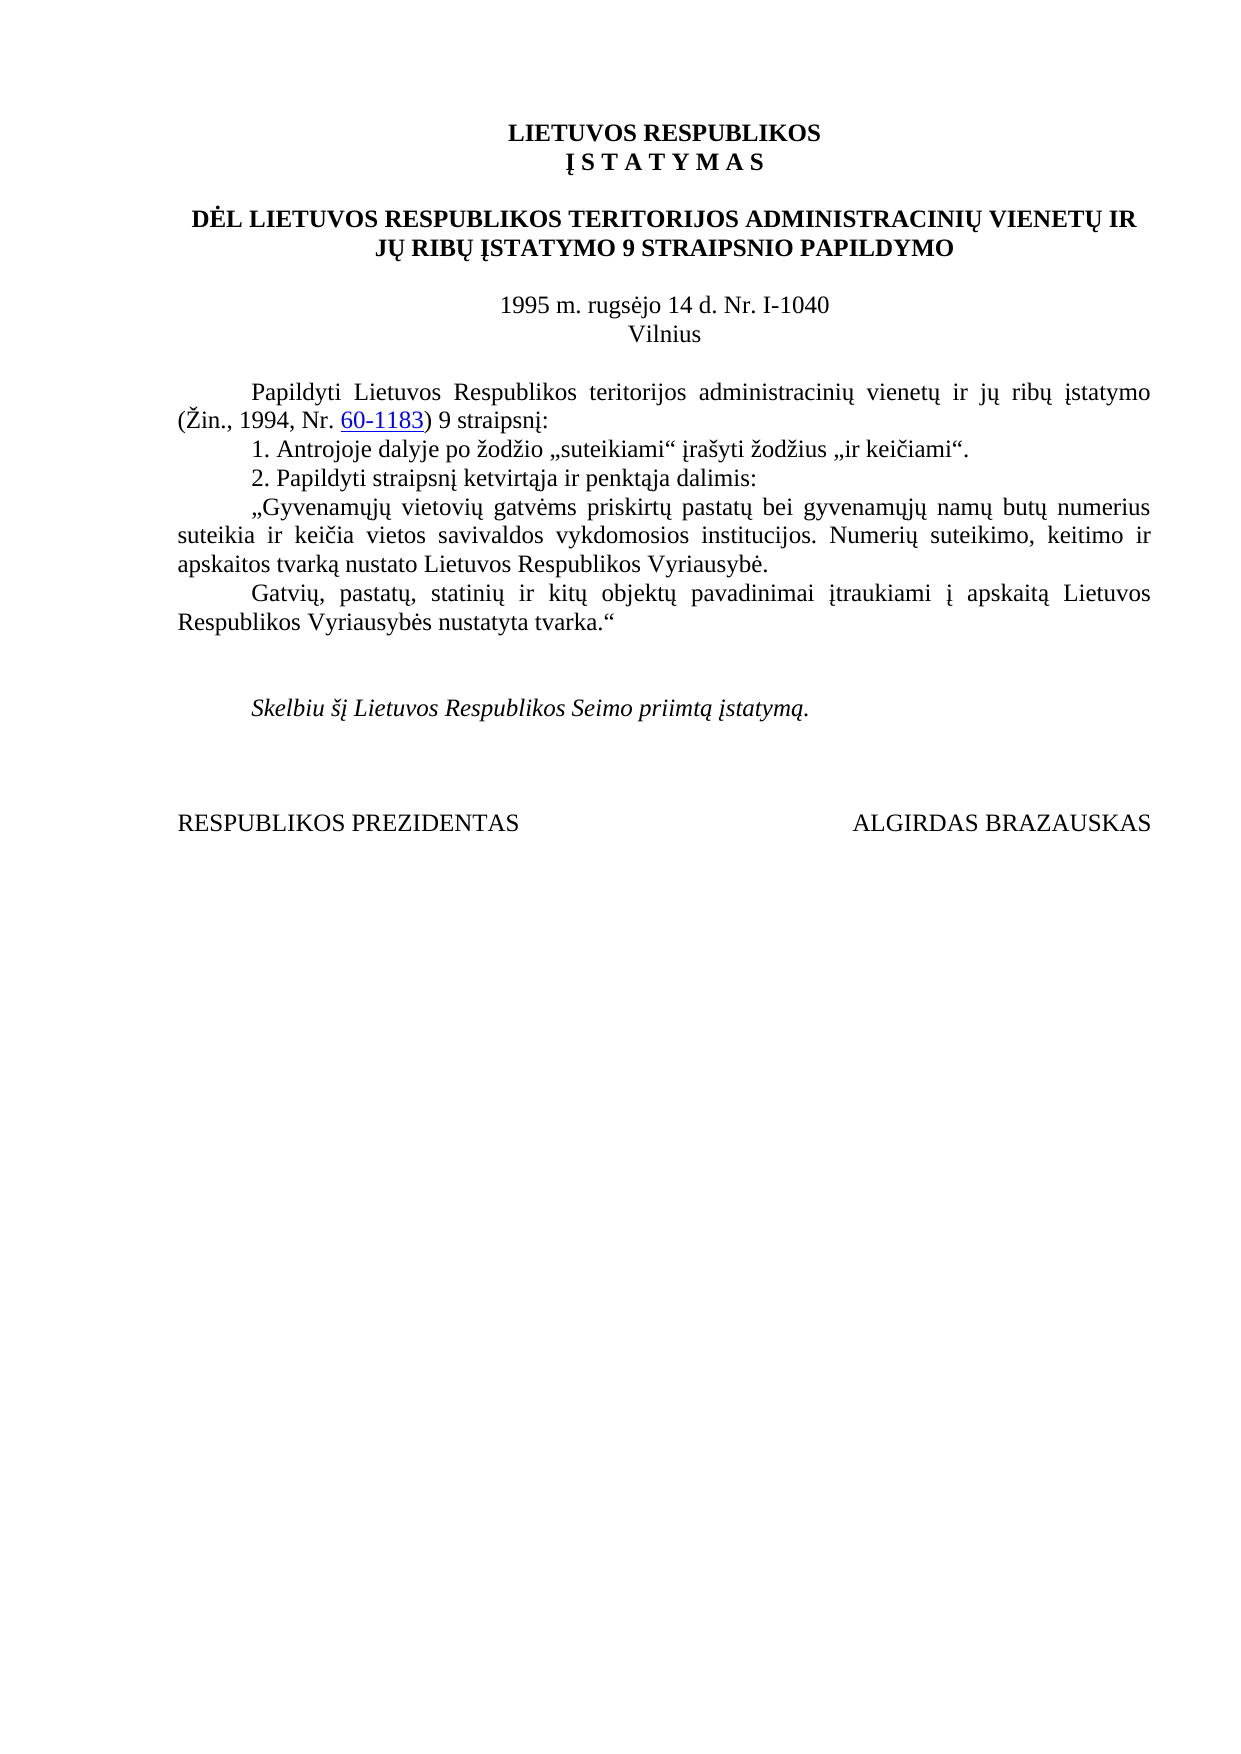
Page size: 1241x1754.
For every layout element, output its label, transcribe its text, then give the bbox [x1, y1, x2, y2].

text Papildyti Lietuvos Respublikos teritorijos administracinių vienetų ir jų ribų įstatymo (Žin., 1994, Nr. 60-1183) 9 straipsnį: [177, 377, 1152, 434]
text 1. Antrojoje dalyje po žodžio „suteikiami“ įrašyti žodžius „ir keičiami“. [177, 434, 1152, 463]
text RESPUBLIKOS PREZIDENTAS ALGIRDAS BRAZAUSKAS [177, 808, 1152, 837]
text „Gyvenamųjų vietovių gatvėms priskirtų pastatų bei gyvenamųjų namų butų numerius suteikia ir keičia vietos savivaldos vykdomosios institucijos. Numerių suteikimo, keitimo ir apskaitos tvarką nustato Lietuvos Respublikos Vyriausybė. [177, 492, 1152, 578]
text Vilnius [177, 319, 1152, 348]
text Skelbiu šį Lietuvos Respublikos Seimo priimtą įstatymą. [177, 693, 1152, 722]
text Į S T A T Y M A S [177, 147, 1152, 176]
text 2. Papildyti straipsnį ketvirtąja ir penktąja dalimis: [177, 463, 1152, 492]
text Gatvių, pastatų, statinių ir kitų objektų pavadinimai įtraukiami į apskaitą Lietuvos Respublikos Vyriausybės nustatyta tvarka.“ [177, 578, 1152, 636]
text DĖL LIETUVOS RESPUBLIKOS TERITORIJOS ADMINISTRACINIŲ VIENETŲ IR JŲ RIBŲ ĮSTATYMO 9 STRAIPSNIO PAPILDYMO [177, 204, 1152, 262]
text 1995 m. rugsėjo 14 d. Nr. I-1040 [177, 291, 1152, 319]
text LIETUVOS RESPUBLIKOS [177, 118, 1152, 147]
